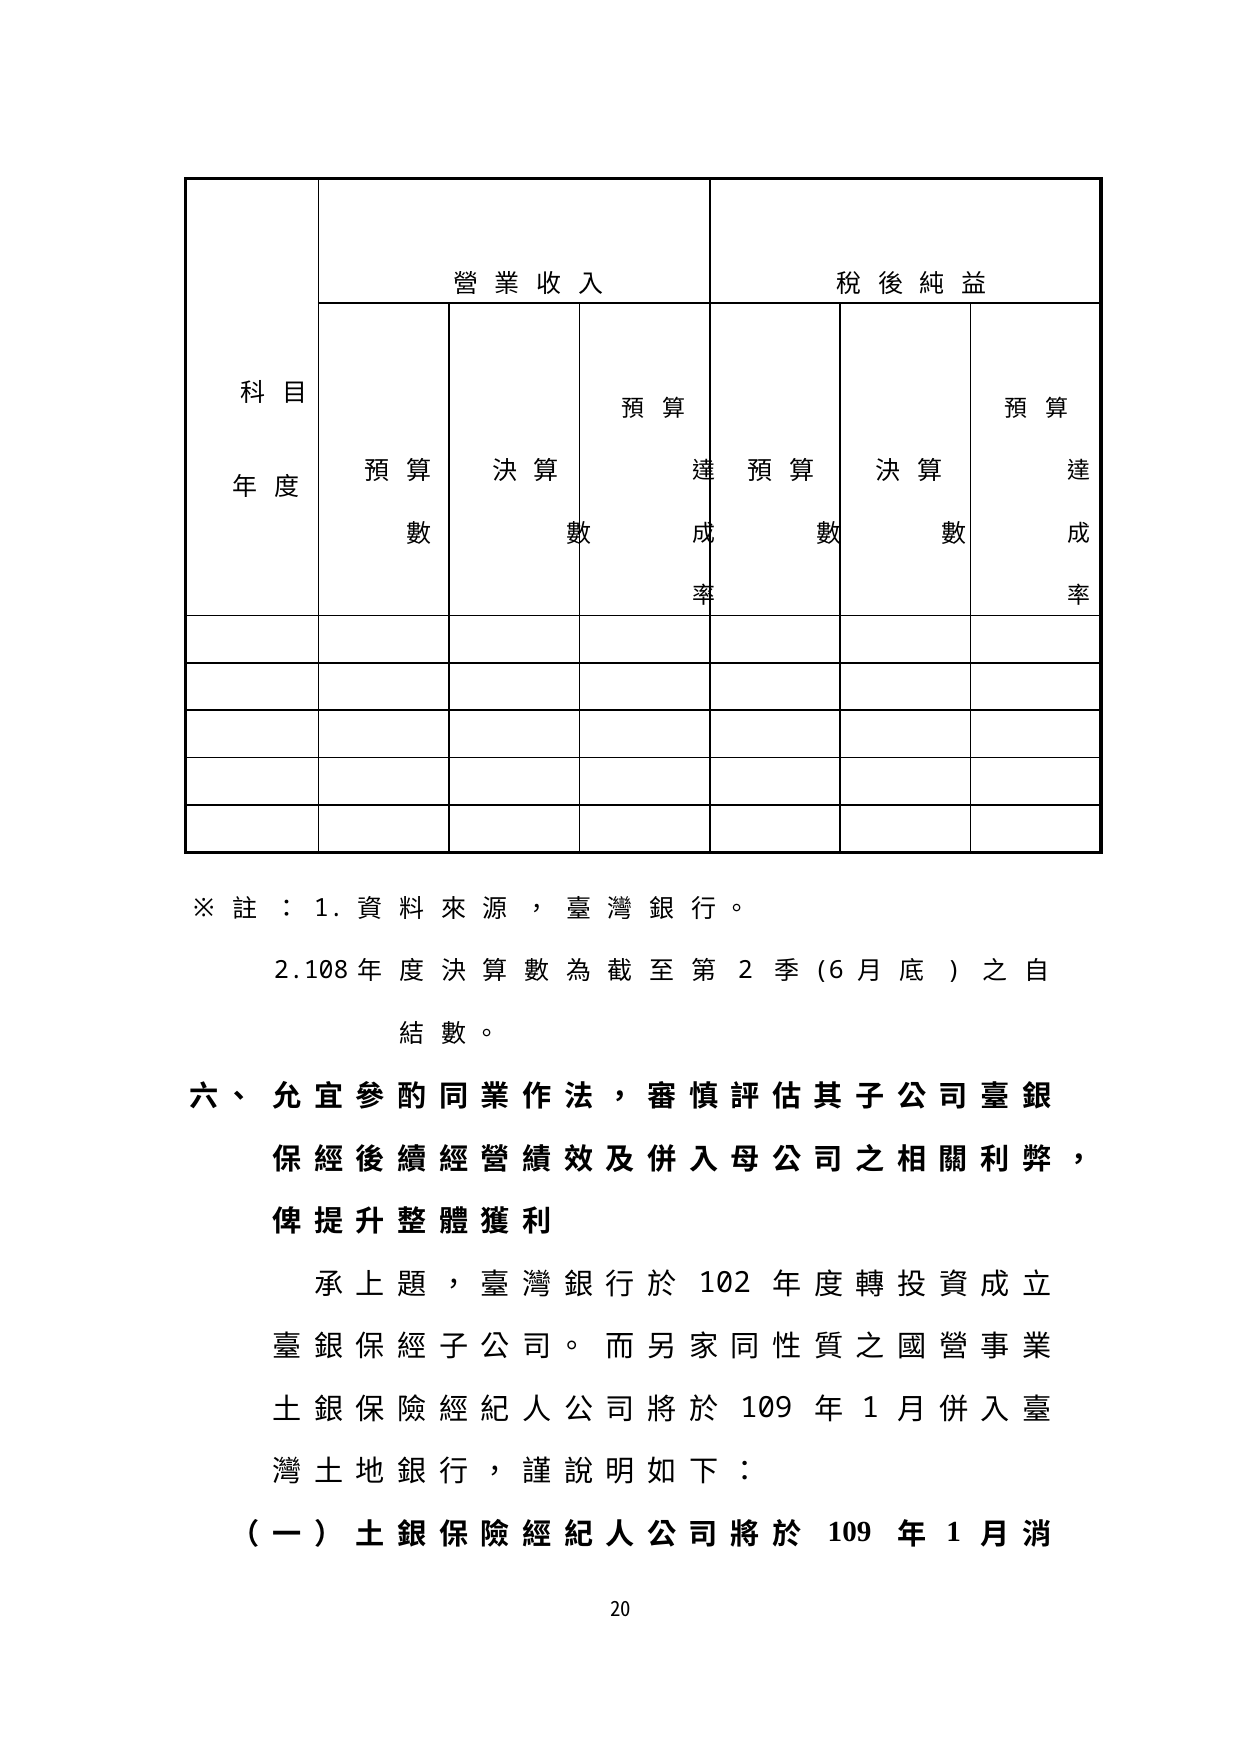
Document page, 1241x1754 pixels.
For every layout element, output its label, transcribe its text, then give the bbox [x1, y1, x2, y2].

table_cell 預算達成率 [971, 304, 1099, 615]
table_cell 148,566 [711, 758, 839, 804]
table_cell 1,588,080 [319, 806, 448, 851]
table_cell 1,063,190 [319, 616, 448, 662]
table_cell 1,676,090 [450, 664, 579, 709]
table_cell 1,589,000 [319, 711, 448, 757]
table_cell 153,412 [711, 711, 839, 757]
text 承上題，臺灣銀行於102年度轉投資成立臺銀保經子公司。而另家同性質之國營事業土銀保險經紀人公司將於109年1月併入臺灣土地銀行，謹說明如下： [242, 1240, 1058, 1490]
text ※註：1.資料來源，臺灣銀行。 [183, 865, 1058, 927]
table_cell 109 [187, 806, 318, 851]
table_cell 決算數 [450, 304, 579, 615]
table_cell 110,807 [841, 758, 970, 804]
table_cell ─ [580, 806, 709, 851]
table_cell 127.10 [971, 711, 1099, 757]
table_cell 1,412,000 [319, 664, 448, 709]
table_cell 194,809 [841, 664, 970, 709]
table_cell ─ [971, 758, 1099, 804]
table_cell ─ [971, 806, 1099, 851]
table_cell 2,342,833 [450, 616, 579, 662]
table_cell 307,743 [841, 616, 970, 662]
table_cell 194,980 [841, 711, 970, 757]
table_cell 136,399 [711, 806, 839, 851]
table_cell ─ [580, 758, 709, 804]
table_header 稅後純益 [711, 180, 1099, 302]
table_cell 108.01 [580, 711, 709, 757]
table_cell ─ [450, 806, 579, 851]
table_cell 108 [187, 758, 318, 804]
table_header 科目 年度 [187, 180, 318, 615]
table_cell 1,716,215 [450, 711, 579, 757]
table_cell 126,231 [711, 664, 839, 709]
table_cell 118.70 [580, 664, 709, 709]
table_header 營業收入 [319, 180, 709, 302]
table_cell 決算數 [841, 304, 970, 615]
table_cell 107 [187, 711, 318, 757]
table_cell 391.27 [971, 616, 1099, 662]
table_cell 78,652 [711, 616, 839, 662]
table_cell 1,660,000 [319, 758, 448, 804]
table_cell 預算數 [319, 304, 448, 615]
text 2.108年度決算數為截至第2季(6月底)之自結數。 [183, 927, 1058, 1052]
table_cell 909,767 [450, 758, 579, 804]
table_cell 106 [187, 664, 318, 709]
table_cell 預算達成率 [580, 304, 709, 615]
table_cell 預算數 [711, 304, 839, 615]
table_cell ─ [841, 806, 970, 851]
table_cell 154.33 [971, 664, 1099, 709]
table_cell 220.36 [580, 616, 709, 662]
text 六、允宜參酌同業作法，審慎評估其子公司臺銀保經後續經營績效及併入母公司之相關利弊，俾提升整體獲利 [183, 1052, 1058, 1240]
text （一）土銀保險經紀人公司將於109年1月消 [212, 1490, 1058, 1552]
table_cell 105 [187, 616, 318, 662]
